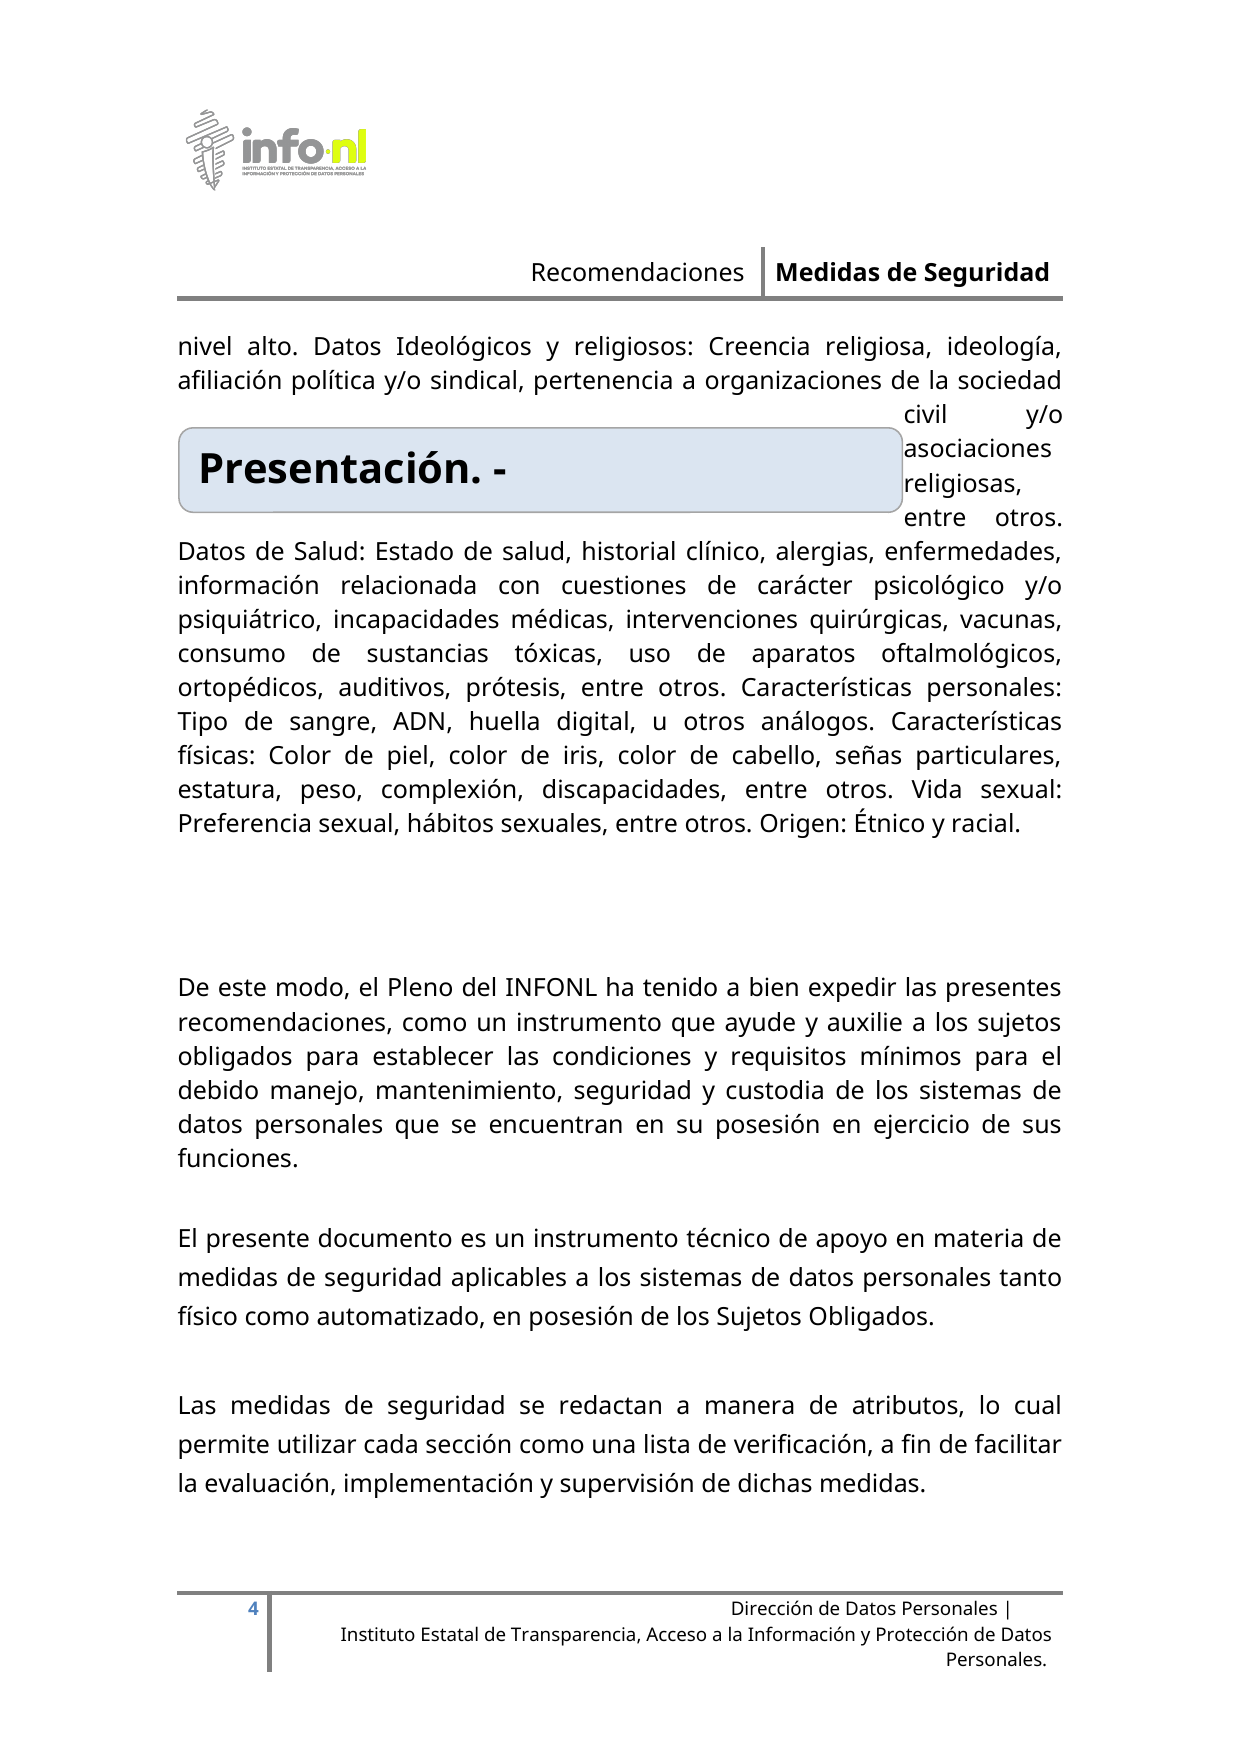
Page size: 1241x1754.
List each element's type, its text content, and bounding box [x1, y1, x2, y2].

text Las medidas de seguridad se redactan a manera de atributos, lo cual permite utilizar cada sección como una lista de verificación, a fin de facilitar la evaluación, implementación y supervisión de dichas medidas. [177, 1388, 1063, 1500]
text nivel alto. Datos Ideológicos y religiosos: Creencia religiosa, ideología, afiliación política y/o sindical, pertenencia a organizaciones de la sociedad civil y/o asociaciones religiosas, entre otros. Datos de Salud: Estado de salud, historial clínico, alergias, enfermedades, información relacionada con cuestiones de carácter psicológico y/o psiquiátrico, incapacidades médicas, intervenciones quirúrgicas, vacunas, consumo de sustancias tóxicas, uso de aparatos oftalmológicos, ortopédicos, auditivos, prótesis, entre otros. Características personales: Tipo de sangre, ADN, huella digital, u otros análogos. Características físicas: Color de piel, color de iris, color de cabello, señas particulares, estatura, peso, complexión, discapacidades, entre otros. Vida sexual: Preferencia sexual, hábitos sexuales, entre otros. Origen: Étnico y racial. [177, 329, 1063, 840]
text El presente documento es un instrumento técnico de apoyo en materia de medidas de seguridad aplicables a los sistemas de datos personales tanto físico como automatizado, en posesión de los Sujetos Obligados. [177, 1220, 1063, 1333]
text De este modo, el Pleno del INFONL ha tenido a bien expedir las presentes recomendaciones, como un instrumento que ayude y auxilie a los sujetos obligados para establecer las condiciones y requisitos mínimos para el debido manejo, mantenimiento, seguridad y custodia de los sistemas de datos personales que se encuentran en su posesión en ejercicio de sus funciones. [177, 970, 1063, 1174]
